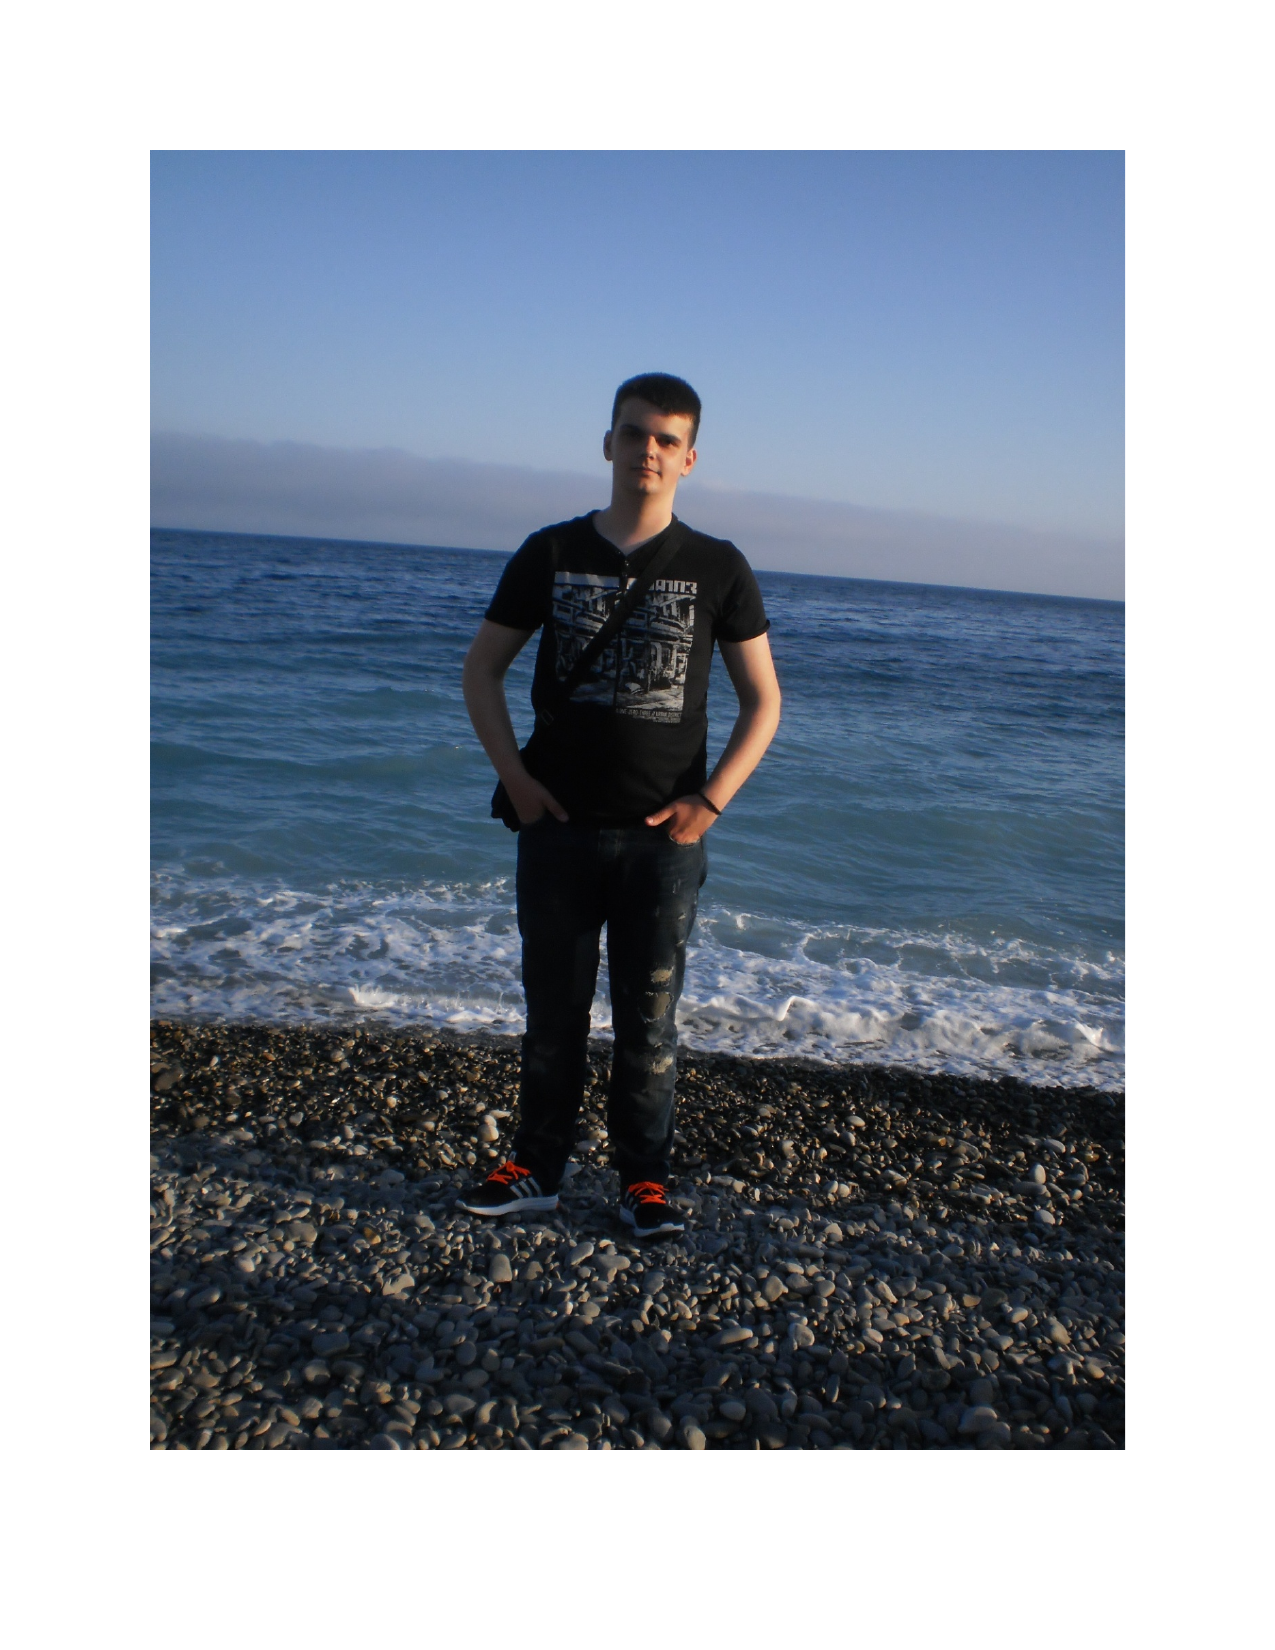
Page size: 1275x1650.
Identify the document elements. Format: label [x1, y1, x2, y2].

picture [150, 150, 1125, 1450]
